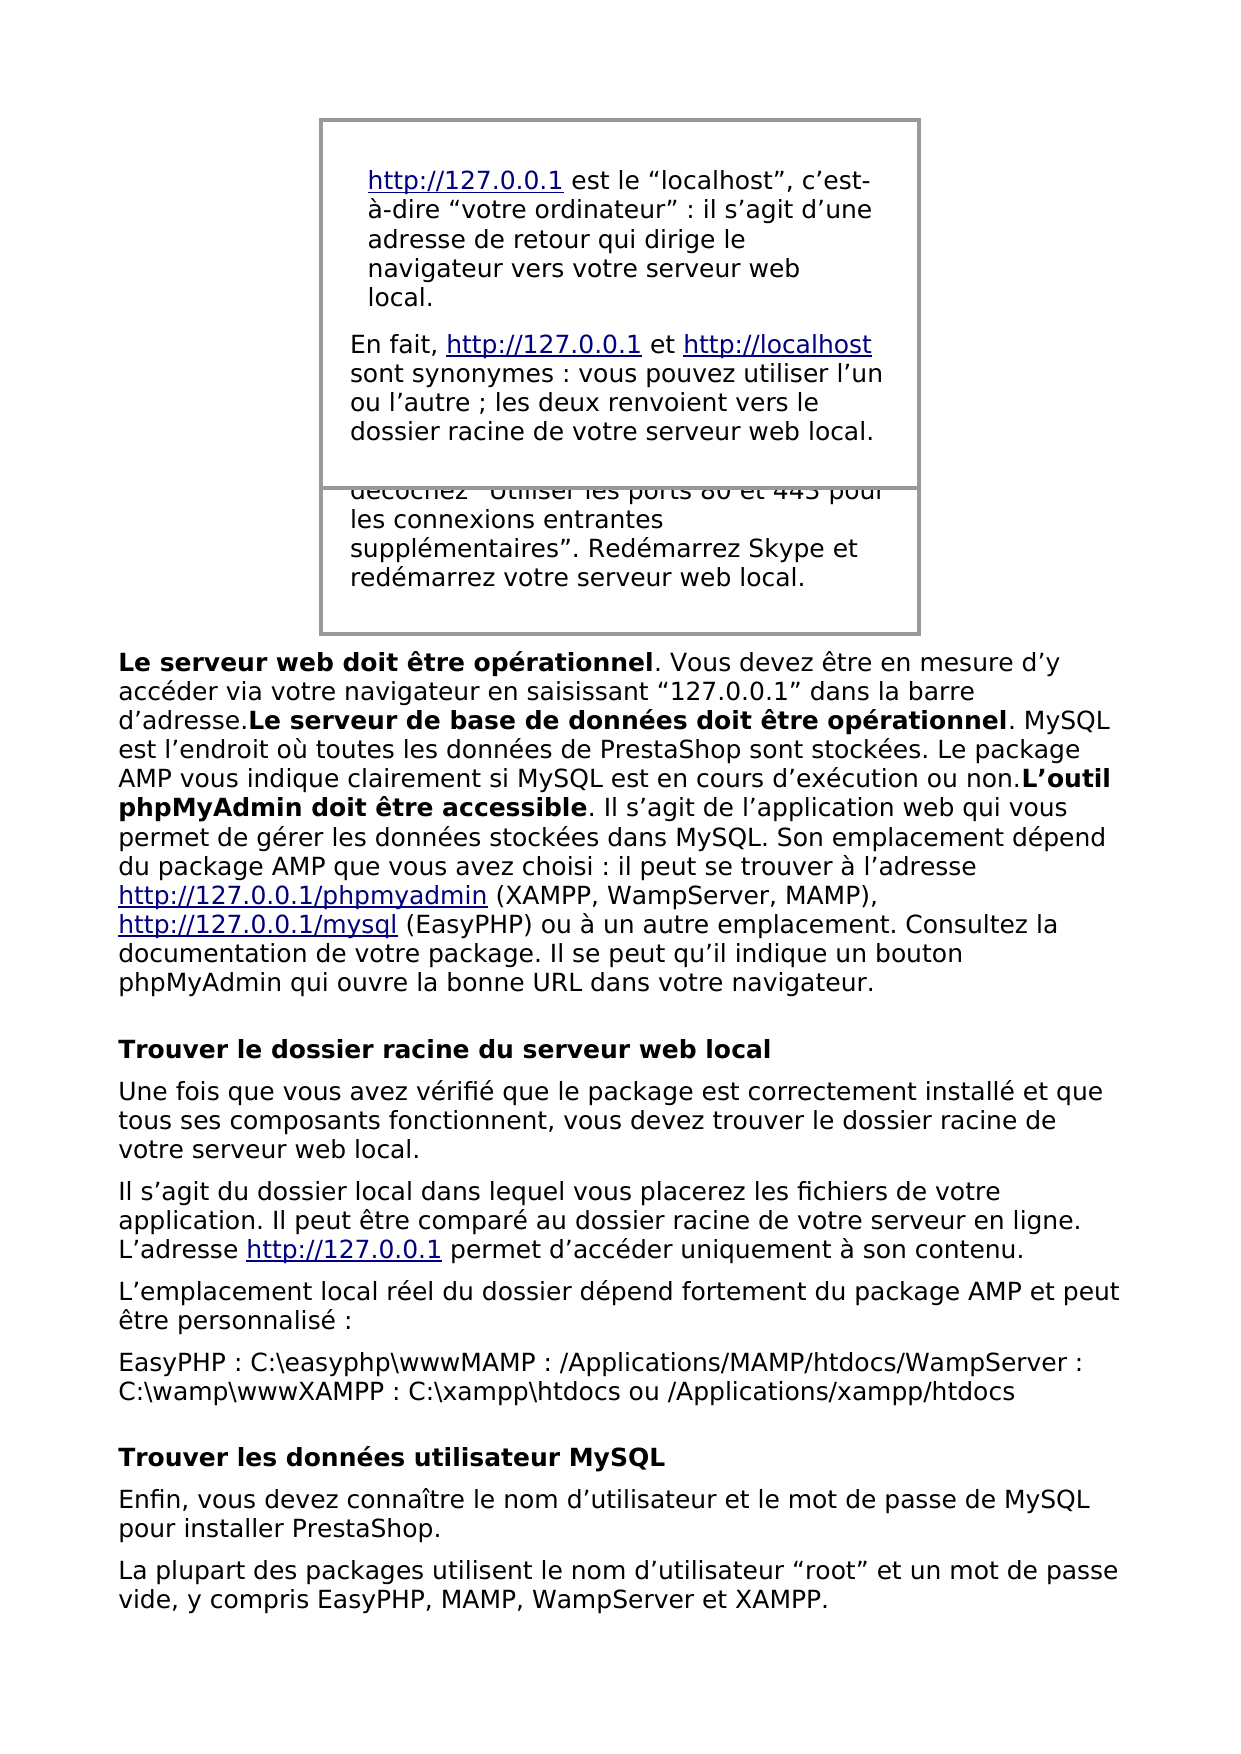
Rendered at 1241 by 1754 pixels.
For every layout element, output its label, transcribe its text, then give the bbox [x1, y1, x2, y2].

subtitle Trouver les données utilisateur MySQL [118, 1443, 1122, 1473]
text La plupart des packages utilisent le nom d’utilisateur “root” et un mot de passe vide, y compris EasyPHP, MAMP, WampServer et XAMPP. [118, 1556, 1122, 1614]
subtitle Trouver le dossier racine du serveur web local [118, 1035, 1122, 1064]
text L’emplacement local réel du dossier dépend fortement du package AMP et peut être personnalisé : [118, 1277, 1122, 1335]
text Enfin, vous devez connaître le nom d’utilisateur et le mot de passe de MySQL pour installer PrestaShop. [118, 1485, 1122, 1543]
text Il s’agit du dossier local dans lequel vous placerez les fichiers de votre application. Il peut être comparé au dossier racine de votre serveur en ligne. L’adresse http://127.0.0.1 permet d’accéder uniquement à son contenu. [118, 1177, 1122, 1264]
text Une fois que vous avez vérifié que le package est correctement installé et que tous ses composants fonctionnent, vous devez trouver le dossier racine de votre serveur web local. [118, 1077, 1122, 1164]
table_header http://127.0.0.1 est le “localhost”, c’est-à-dire “votre ordinateur” : il s’agit d’une adresse de retour qui dirige le navigateur vers votre serveur web local. En fait, http://127.0.0.1 et http://localhost sont synonymes : vous pouvez utiliser l’un ou l’autre ; les deux renvoient vers le dossier racine de votre serveur web local. [332, 131, 908, 477]
table_header Il se peut que certains serveurs web ne fonctionnent pas car leurs ports de connexion (généralement, le port 80) sont déjà utilisés par une autre application. Cela arrive souvent avec Skype. Pour que Skype n’empêche plus votre serveur web local de fonctionner, rendez-vous dans les paramètres avancés de Skype (Outils > Options > Avancées > Connexions) et décochez “Utiliser les ports 80 et 443 pour les connexions entrantes supplémentaires”. Redémarrez Skype et redémarrez votre serveur web local. [332, 490, 908, 623]
text Le serveur web doit être opérationnel. Vous devez être en mesure d’y accéder via votre navigateur en saisissant “127.0.0.1” dans la barre d’adresse.Le serveur de base de données doit être opérationnel. MySQL est l’endroit où toutes les données de PrestaShop sont stockées. Le package AMP vous indique clairement si MySQL est en cours d’exécution ou non.L’outil phpMyAdmin doit être accessible. Il s’agit de l’application web qui vous permet de gérer les données stockées dans MySQL. Son emplacement dépend du package AMP que vous avez choisi : il peut se trouver à l’adresse http://127.0.0.1/phpmyadmin (XAMPP, WampServer, MAMP), http://127.0.0.1/mysql (EasyPHP) ou à un autre emplacement. Consultez la documentation de votre package. Il se peut qu’il indique un bouton phpMyAdmin qui ouvre la bonne URL dans votre navigateur. [118, 118, 1122, 998]
text EasyPHP : C:\easyphp\wwwMAMP : /Applications/MAMP/htdocs/WampServer : C:\wamp\wwwXAMPP : C:\xampp\htdocs ou /Applications/xampp/htdocs [118, 1348, 1122, 1406]
